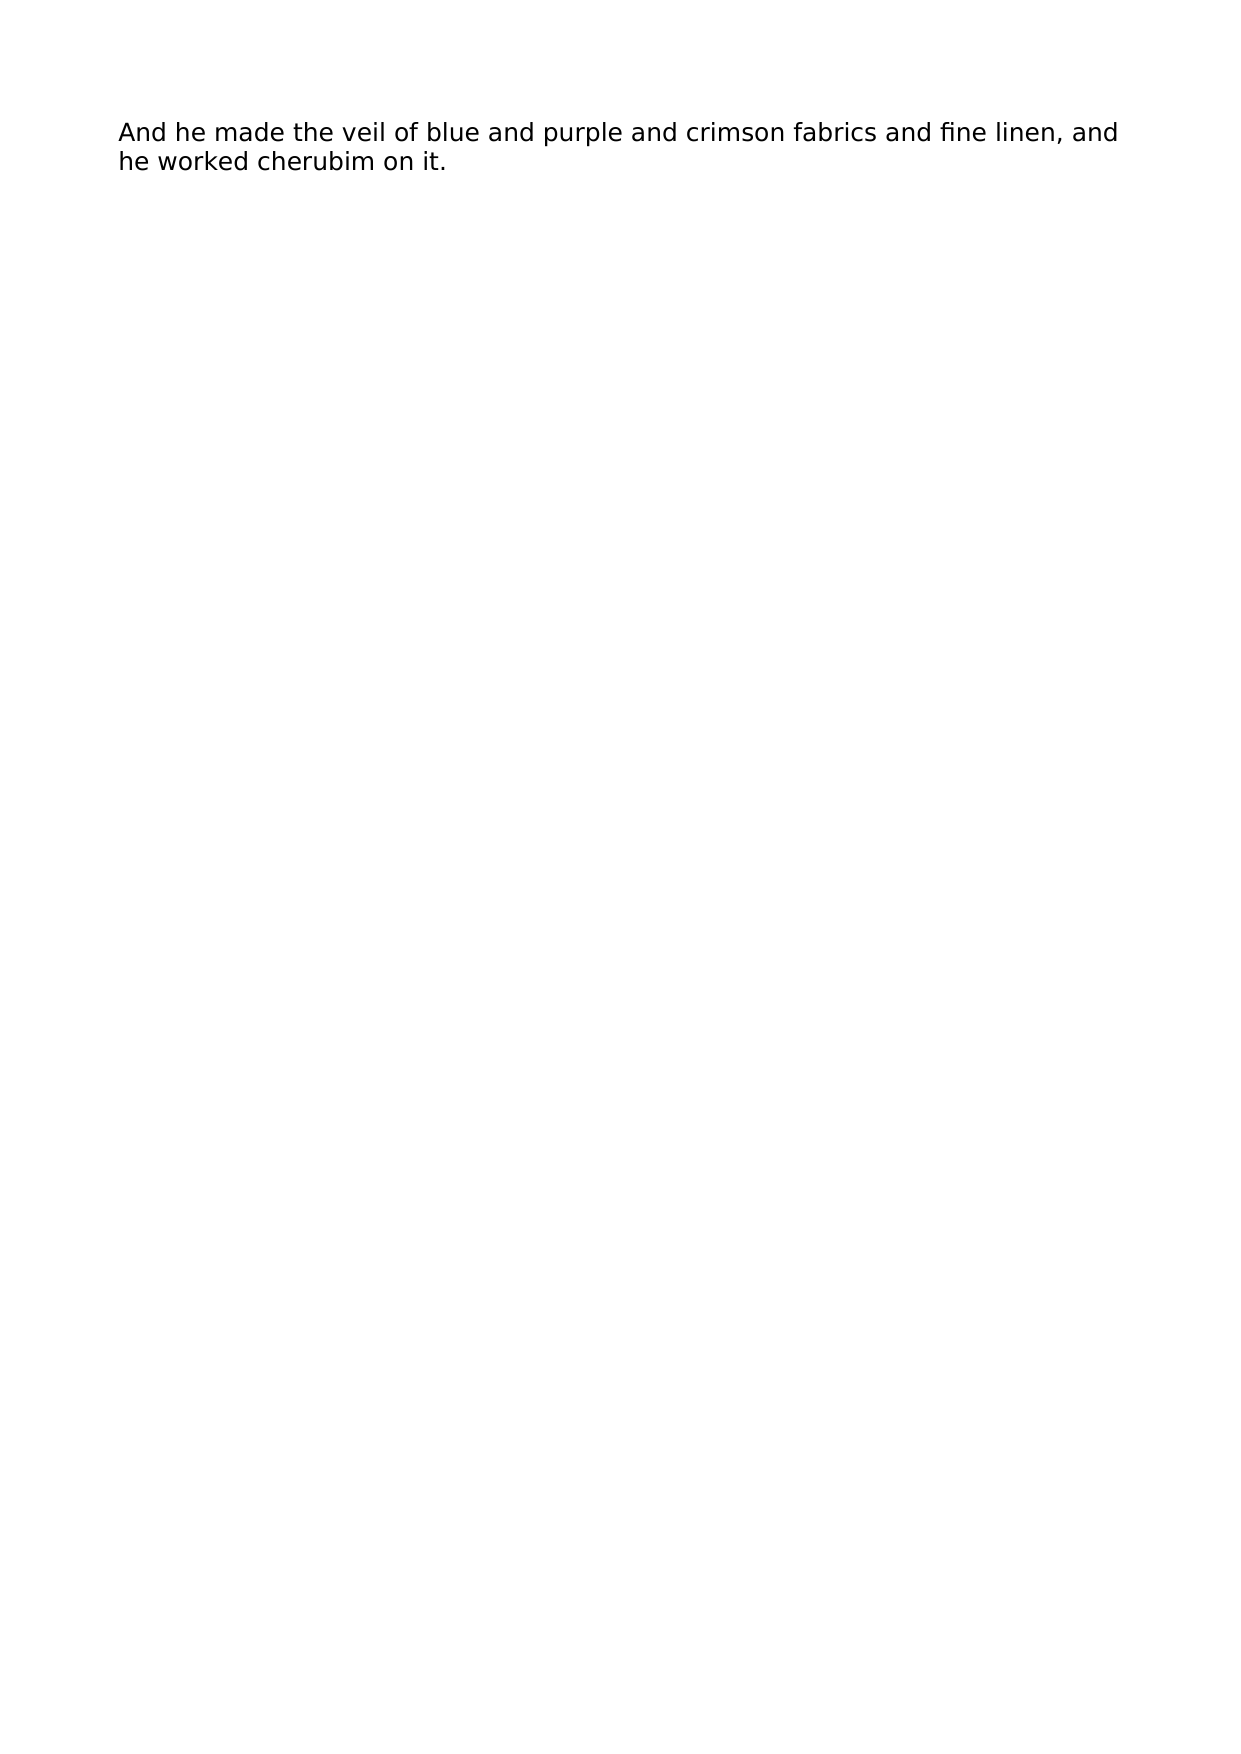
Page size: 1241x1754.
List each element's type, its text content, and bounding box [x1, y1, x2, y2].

text And he made the veil of blue and purple and crimson fabrics and fine linen, and he worked cherubim on it. [118, 118, 1122, 176]
